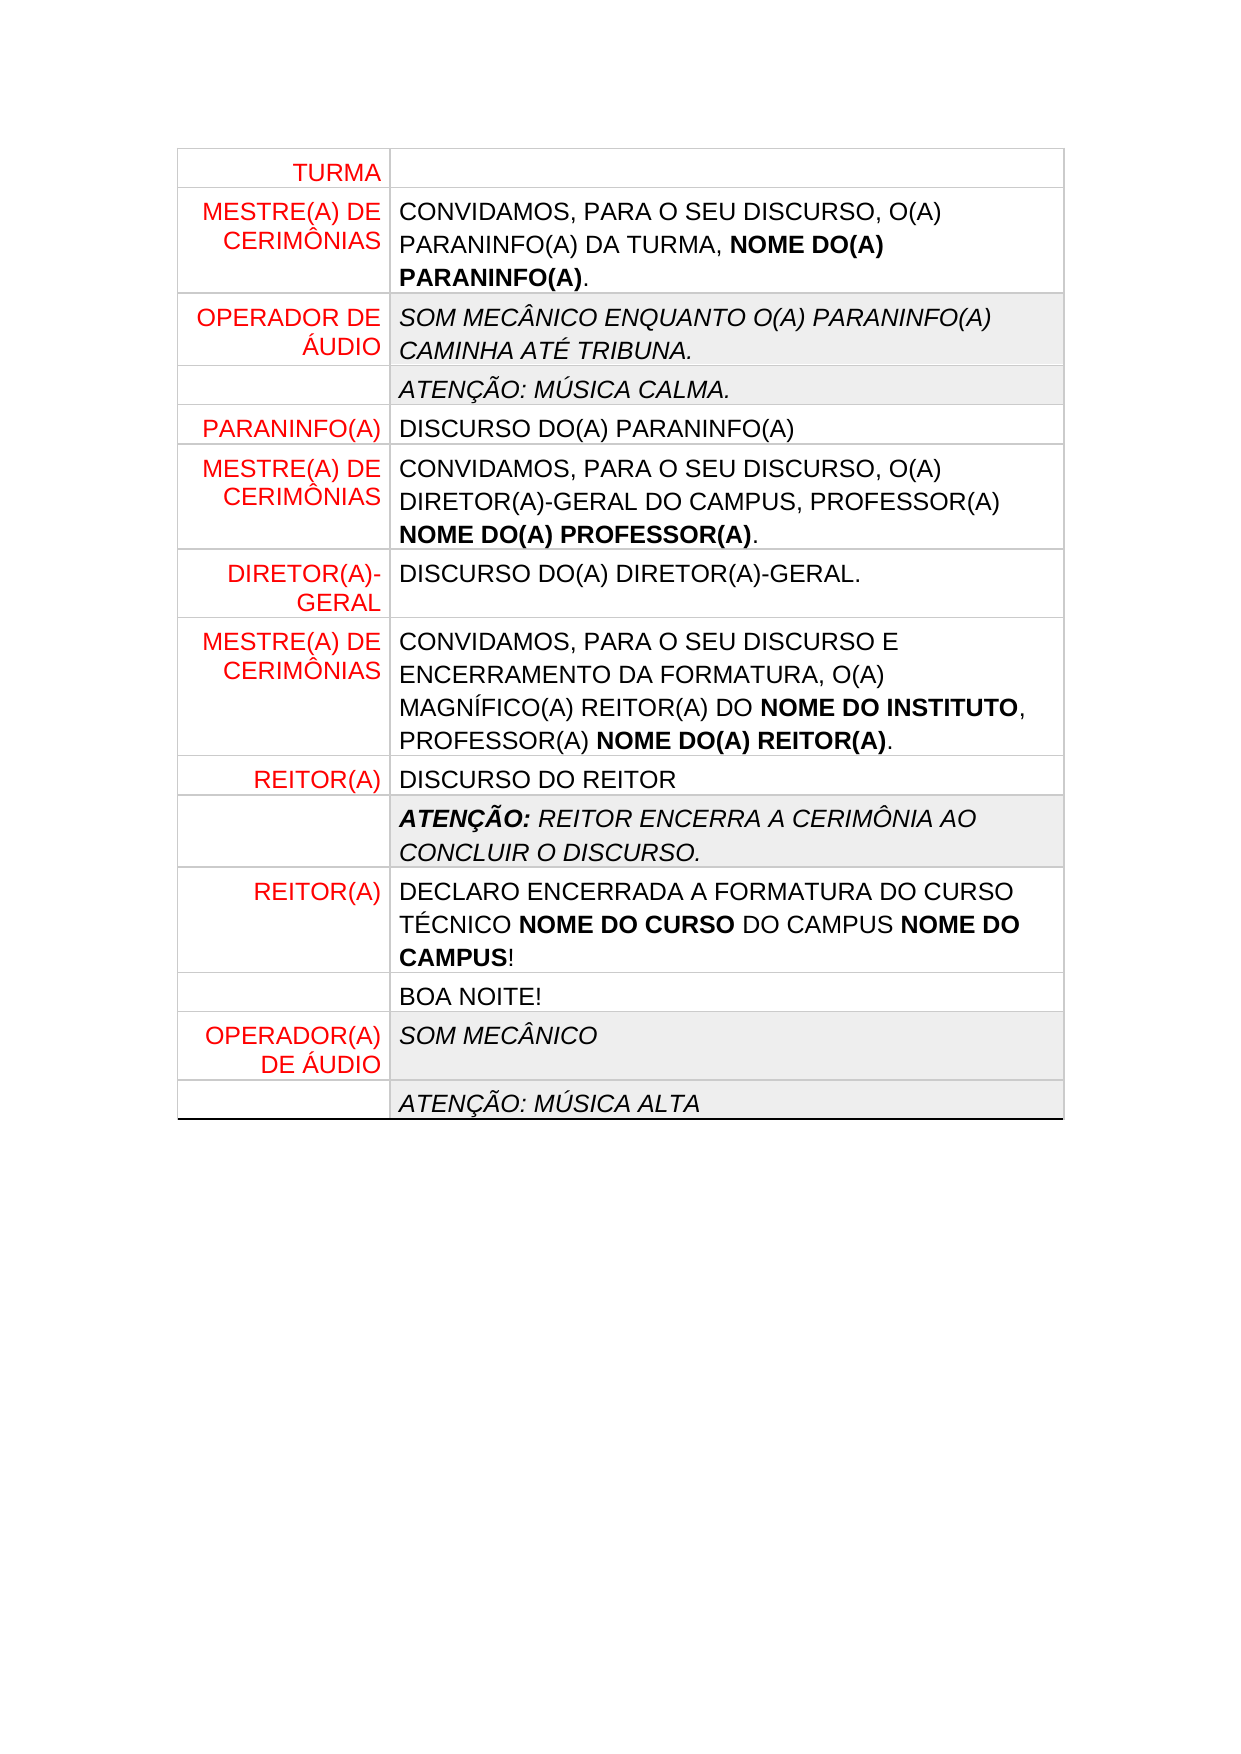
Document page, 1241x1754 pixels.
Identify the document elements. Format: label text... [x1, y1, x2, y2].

table_cell [178, 796, 389, 866]
table_cell DIRETOR(A)-GERAL [178, 550, 389, 616]
table_cell [178, 366, 389, 404]
table_cell ATENÇÃO: MÚSICA ALTA [391, 1081, 1063, 1118]
table_cell PARANINFO(A) [178, 405, 389, 443]
table_cell OPERADOR DE ÁUDIO [178, 294, 389, 364]
table_cell BOA NOITE! [391, 973, 1063, 1011]
table_cell MESTRE(A) DE CERIMÔNIAS [178, 445, 389, 548]
table_cell SOM MECÂNICO ENQUANTO O(A) PARANINFO(A) CAMINHA ATÉ TRIBUNA. [391, 294, 1063, 364]
table_cell SOM MECÂNICO [391, 1012, 1063, 1079]
table_cell CONVIDAMOS, PARA O SEU DISCURSO, O(A) DIRETOR(A)-GERAL DO CAMPUS, PROFESSOR(A) NOME DO(A) PROFESSOR(A). [391, 445, 1063, 548]
table_cell ATENÇÃO: REITOR ENCERRA A CERIMÔNIA AO CONCLUIR O DISCURSO. [391, 796, 1063, 866]
table_cell ATENÇÃO: MÚSICA CALMA. [391, 366, 1063, 404]
table_cell [178, 1081, 389, 1118]
table_cell DECLARO ENCERRADA A FORMATURA DO CURSO TÉCNICO NOME DO CURSO DO CAMPUS NOME DO CAMPUS! [391, 868, 1063, 972]
table_cell DISCURSO DO REITOR [391, 756, 1063, 794]
table_cell [391, 149, 1063, 187]
table_cell TURMA [178, 149, 389, 187]
table_cell MESTRE(A) DE CERIMÔNIAS [178, 618, 389, 755]
table_cell REITOR(A) [178, 756, 389, 794]
table_cell CONVIDAMOS, PARA O SEU DISCURSO E ENCERRAMENTO DA FORMATURA, O(A) MAGNÍFICO(A) REITOR(A) DO NOME DO INSTITUTO, PROFESSOR(A) NOME DO(A) REITOR(A). [391, 618, 1063, 755]
table_cell OPERADOR(A) DE ÁUDIO [178, 1012, 389, 1079]
table_cell REITOR(A) [178, 868, 389, 972]
table_cell CONVIDAMOS, PARA O SEU DISCURSO, O(A) PARANINFO(A) DA TURMA, NOME DO(A) PARANINFO(A). [391, 188, 1063, 292]
table_cell MESTRE(A) DE CERIMÔNIAS [178, 188, 389, 292]
table_cell DISCURSO DO(A) DIRETOR(A)-GERAL. [391, 550, 1063, 616]
table_cell [178, 973, 389, 1011]
table_cell DISCURSO DO(A) PARANINFO(A) [391, 405, 1063, 443]
